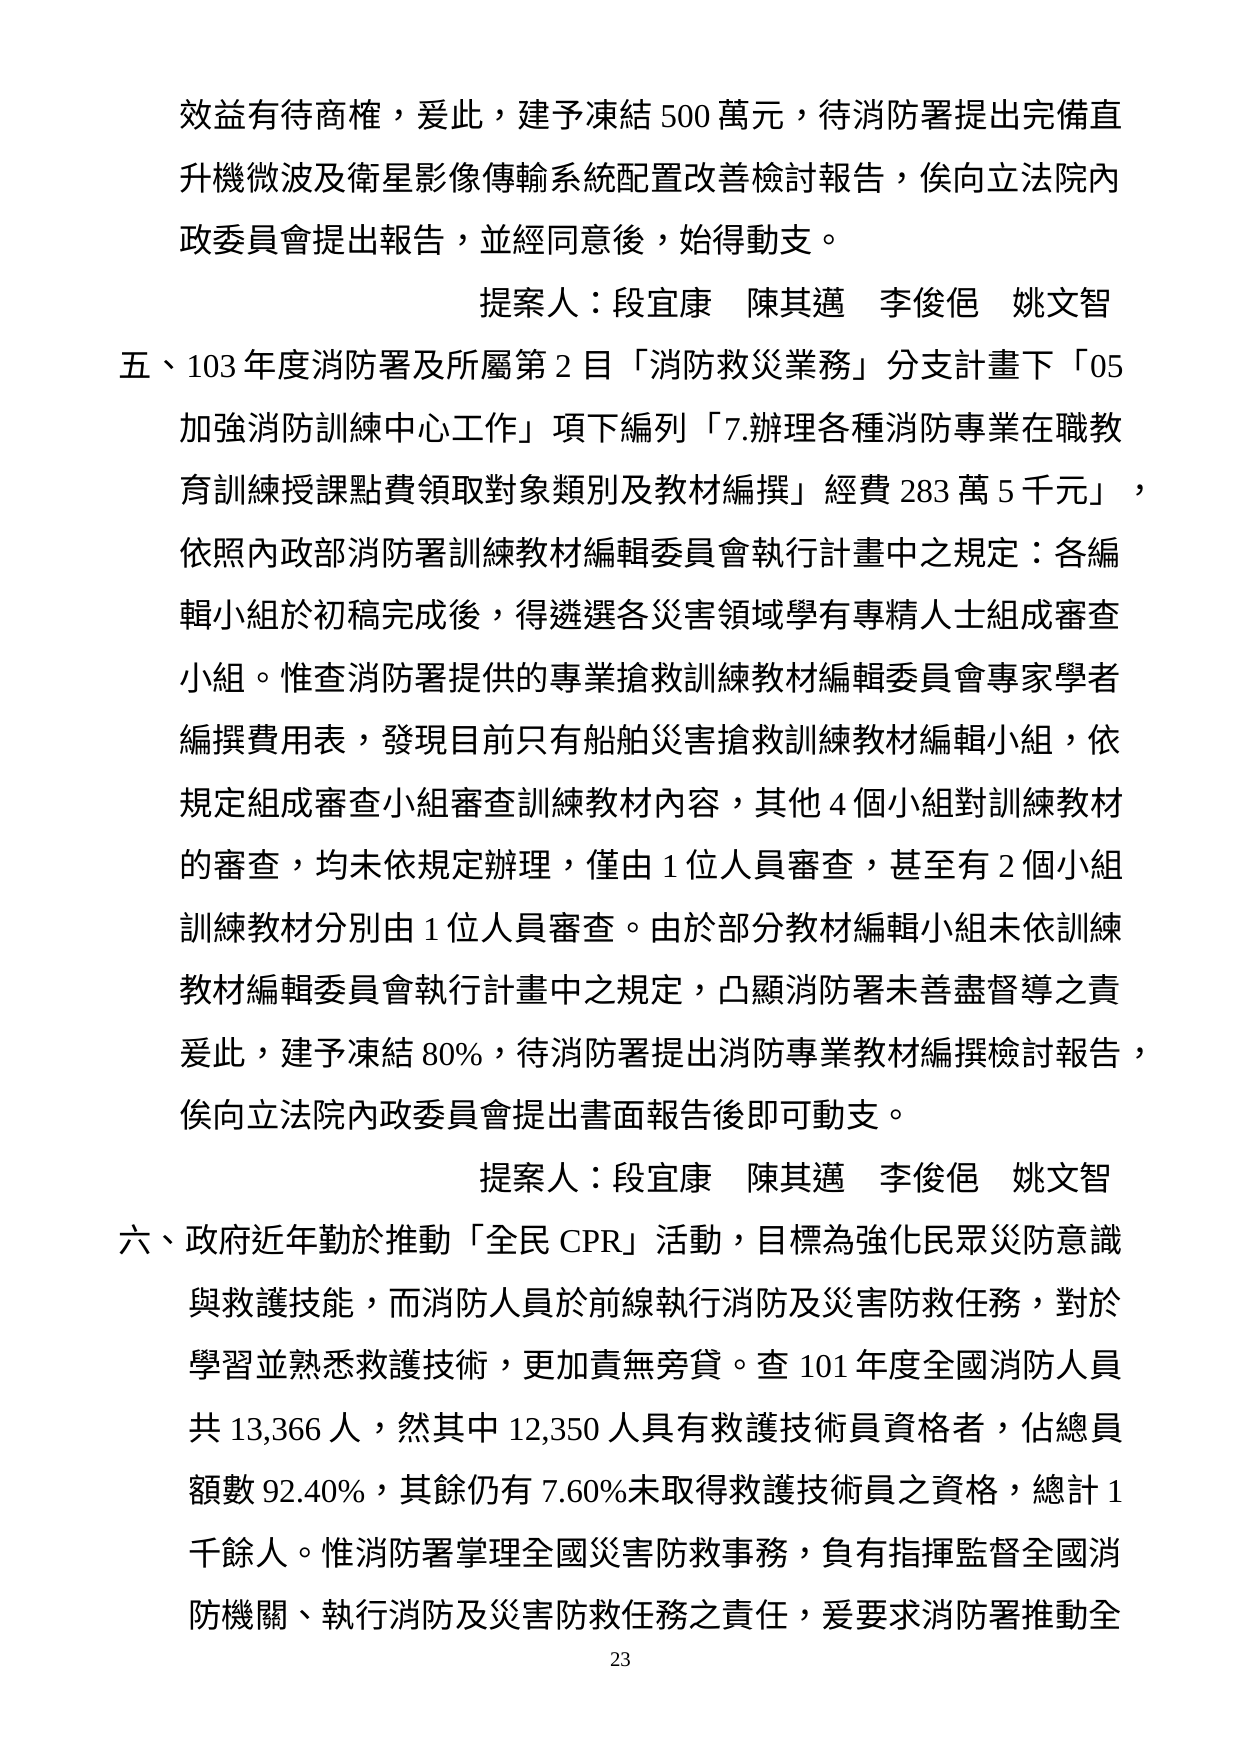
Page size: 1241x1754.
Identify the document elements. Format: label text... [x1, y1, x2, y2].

text 五、103年度消防署及所屬第2 目「消防救災業務」分支計畫下「05加強消防訓練中心工作」項下編列「7.辦理各種消防專業在職教育訓練授課點費領取對象類別及教材編撰」經費283萬5千元」，依照內政部消防署訓練教材編輯委員會執行計畫中之規定：各編輯小組於初稿完成後，得遴選各災害領域學有專精人士組成審查小組。惟查消防署提供的專業搶救訓練教材編輯委員會專家學者編撰費用表，發現目前只有船舶災害搶救訓練教材編輯小組，依規定組成審查小組審查訓練教材內容，其他4個小組對訓練教材的審查，均未依規定辦理，僅由1位人員審查，甚至有2個小組訓練教材分別由1位人員審查。由於部分教材編輯小組未依訓練教材編輯委員會執行計畫中之規定，凸顯消防署未善盡督導之責。爰此，建予凍結80%，待消防署提出消防專業教材編撰檢討報告，俟向立法院內政委員會提出書面報告後即可動支。 [118, 322, 1123, 1134]
text 提案人：段宜康 陳其邁 李俊俋 姚文智 [179, 1134, 1123, 1197]
text 效益有待商榷，爰此，建予凍結500萬元，待消防署提出完備直升機微波及衛星影像傳輸系統配置改善檢討報告，俟向立法院內政委員會提出報告，並經同意後，始得動支。 [118, 72, 1123, 259]
text 提案人：段宜康 陳其邁 李俊俋 姚文智 [179, 259, 1123, 322]
text 六、政府近年勤於推動「全民CPR」活動，目標為強化民眾災防意識與救護技能，而消防人員於前線執行消防及災害防救任務，對於學習並熟悉救護技術，更加責無旁貸。查101年度全國消防人員共13,366人，然其中12,350人具有救護技術員資格者，佔總員額數92.40%，其餘仍有7.60%未取得救護技術員之資格，總計1千餘人。惟消防署掌理全國災害防救事務，負有指揮監督全國消防機關、執行消防及災害防救任務之責任，爰要求消防署推動全 [118, 1197, 1123, 1634]
